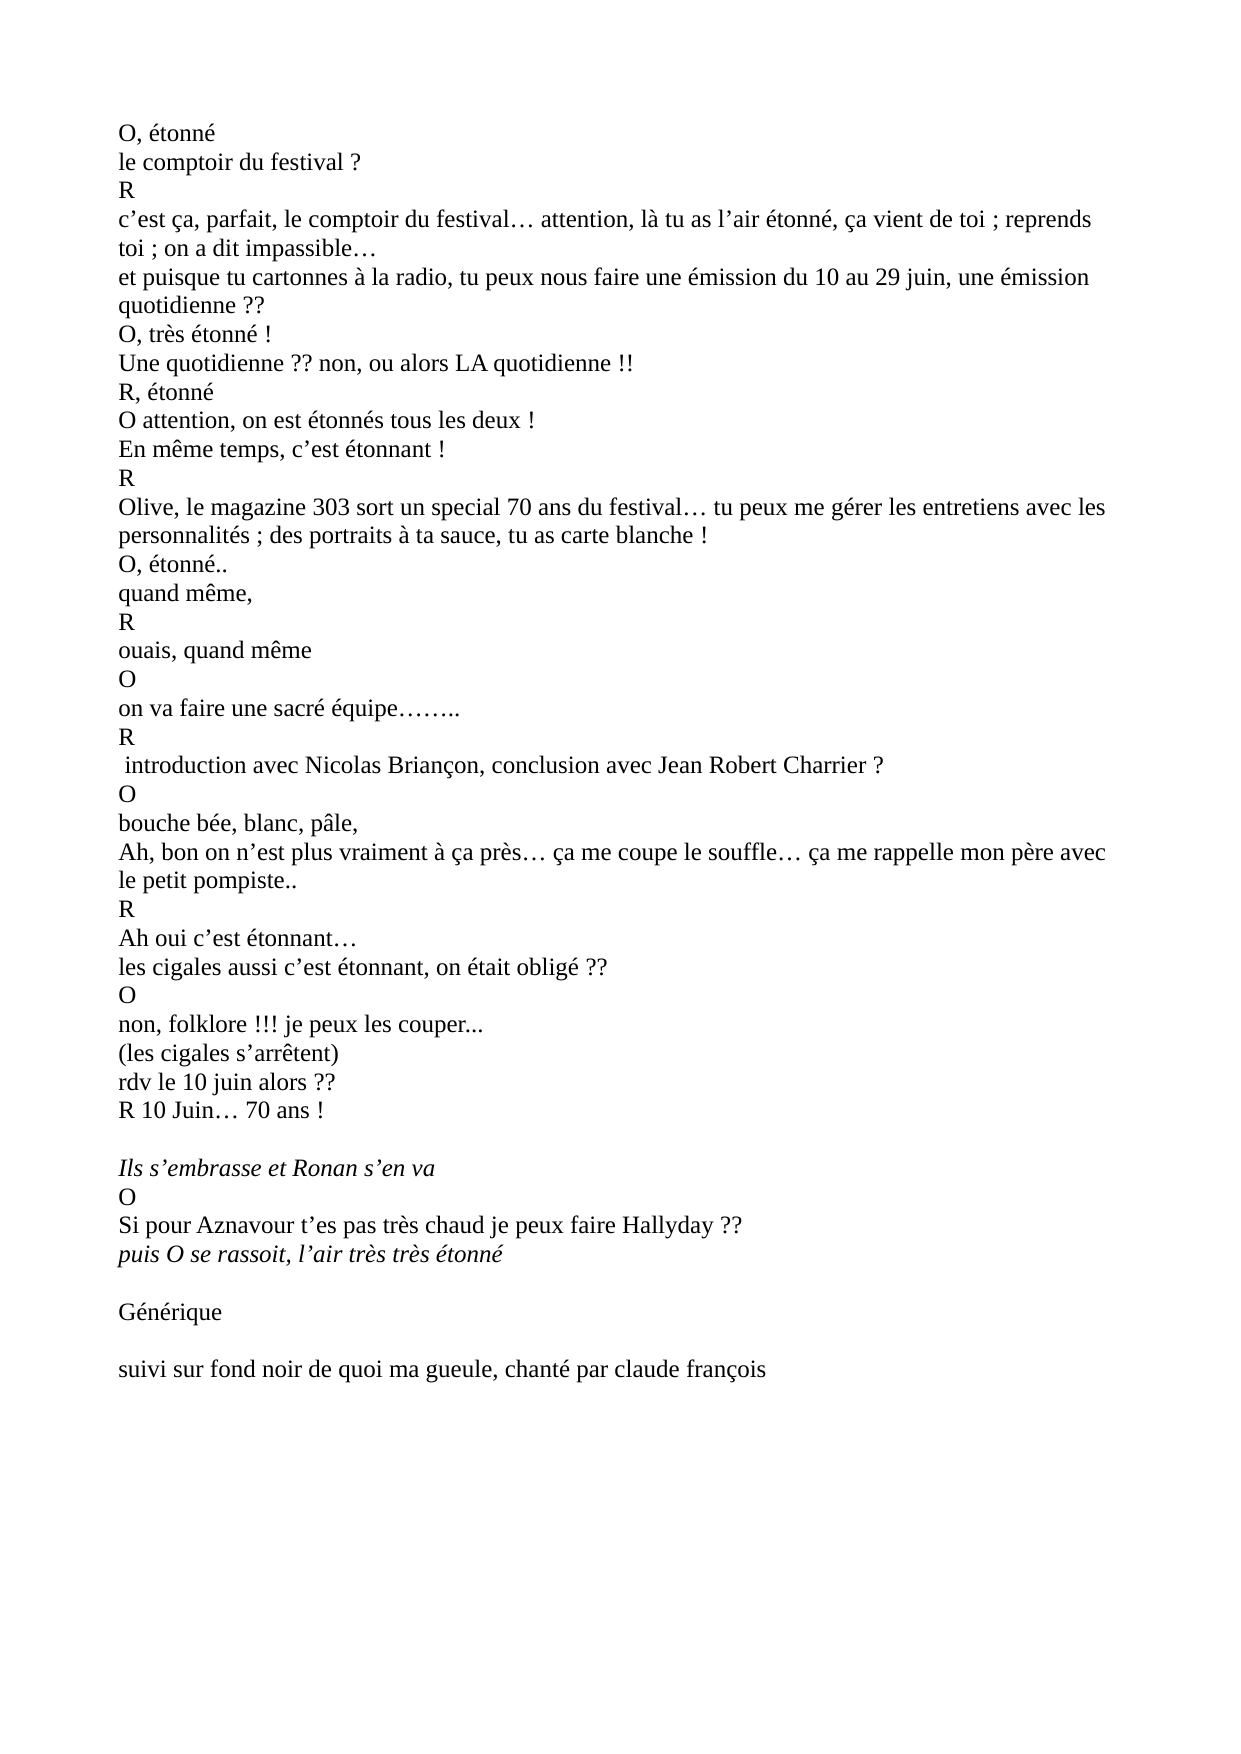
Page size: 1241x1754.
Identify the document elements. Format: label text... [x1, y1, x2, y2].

text R [118, 722, 1122, 751]
text Générique [118, 1297, 1122, 1326]
text Ah, bon on n’est plus vraiment à ça près… ça me coupe le souffle… ça me rappelle mon père avec le petit pompiste.. [118, 837, 1122, 894]
text et puisque tu cartonnes à la radio, tu peux nous faire une émission du 10 au 29 juin, une émission quotidienne ?? [118, 262, 1122, 319]
text R [118, 607, 1122, 636]
text ouais, quand même [118, 636, 1122, 664]
text O attention, on est étonnés tous les deux ! [118, 406, 1122, 434]
text quand même, [118, 578, 1122, 607]
text Olive, le magazine 303 sort un special 70 ans du festival… tu peux me gérer les entretiens avec les personnalités ; des portraits à ta sauce, tu as carte blanche ! [118, 492, 1122, 549]
text R, étonné [118, 377, 1122, 406]
text R 10 Juin… 70 ans ! [118, 1096, 1122, 1124]
text O [118, 981, 1122, 1009]
text O [118, 664, 1122, 693]
text les cigales aussi c’est étonnant, on était obligé ?? [118, 952, 1122, 981]
text on va faire une sacré équipe…….. [118, 693, 1122, 722]
text Ah oui c’est étonnant… [118, 923, 1122, 952]
text En même temps, c’est étonnant ! [118, 434, 1122, 463]
text O, étonné [118, 118, 1122, 147]
text O, étonné.. [118, 549, 1122, 578]
text bouche bée, blanc, pâle, [118, 808, 1122, 837]
text c’est ça, parfait, le comptoir du festival… attention, là tu as l’air étonné, ça vient de toi ; reprends toi ; on a dit impassible… [118, 204, 1122, 262]
text Une quotidienne ?? non, ou alors LA quotidienne !! [118, 348, 1122, 377]
text (les cigales s’arrêtent) [118, 1038, 1122, 1067]
text R [118, 894, 1122, 923]
text R [118, 463, 1122, 492]
text puis O se rassoit, l’air très très étonné [118, 1239, 1122, 1268]
text Si pour Aznavour t’es pas très chaud je peux faire Hallyday ?? [118, 1211, 1122, 1239]
text rdv le 10 juin alors ?? [118, 1067, 1122, 1096]
text R [118, 176, 1122, 204]
text non, folklore !!! je peux les couper... [118, 1009, 1122, 1038]
text le comptoir du festival ? [118, 147, 1122, 176]
text O, très étonné ! [118, 319, 1122, 348]
text O [118, 779, 1122, 808]
text introduction avec Nicolas Briançon, conclusion avec Jean Robert Charrier ? [118, 751, 1122, 779]
text Ils s’embrasse et Ronan s’en va [118, 1153, 1122, 1182]
text O [118, 1182, 1122, 1211]
text suivi sur fond noir de quoi ma gueule, chanté par claude françois [118, 1354, 1122, 1383]
